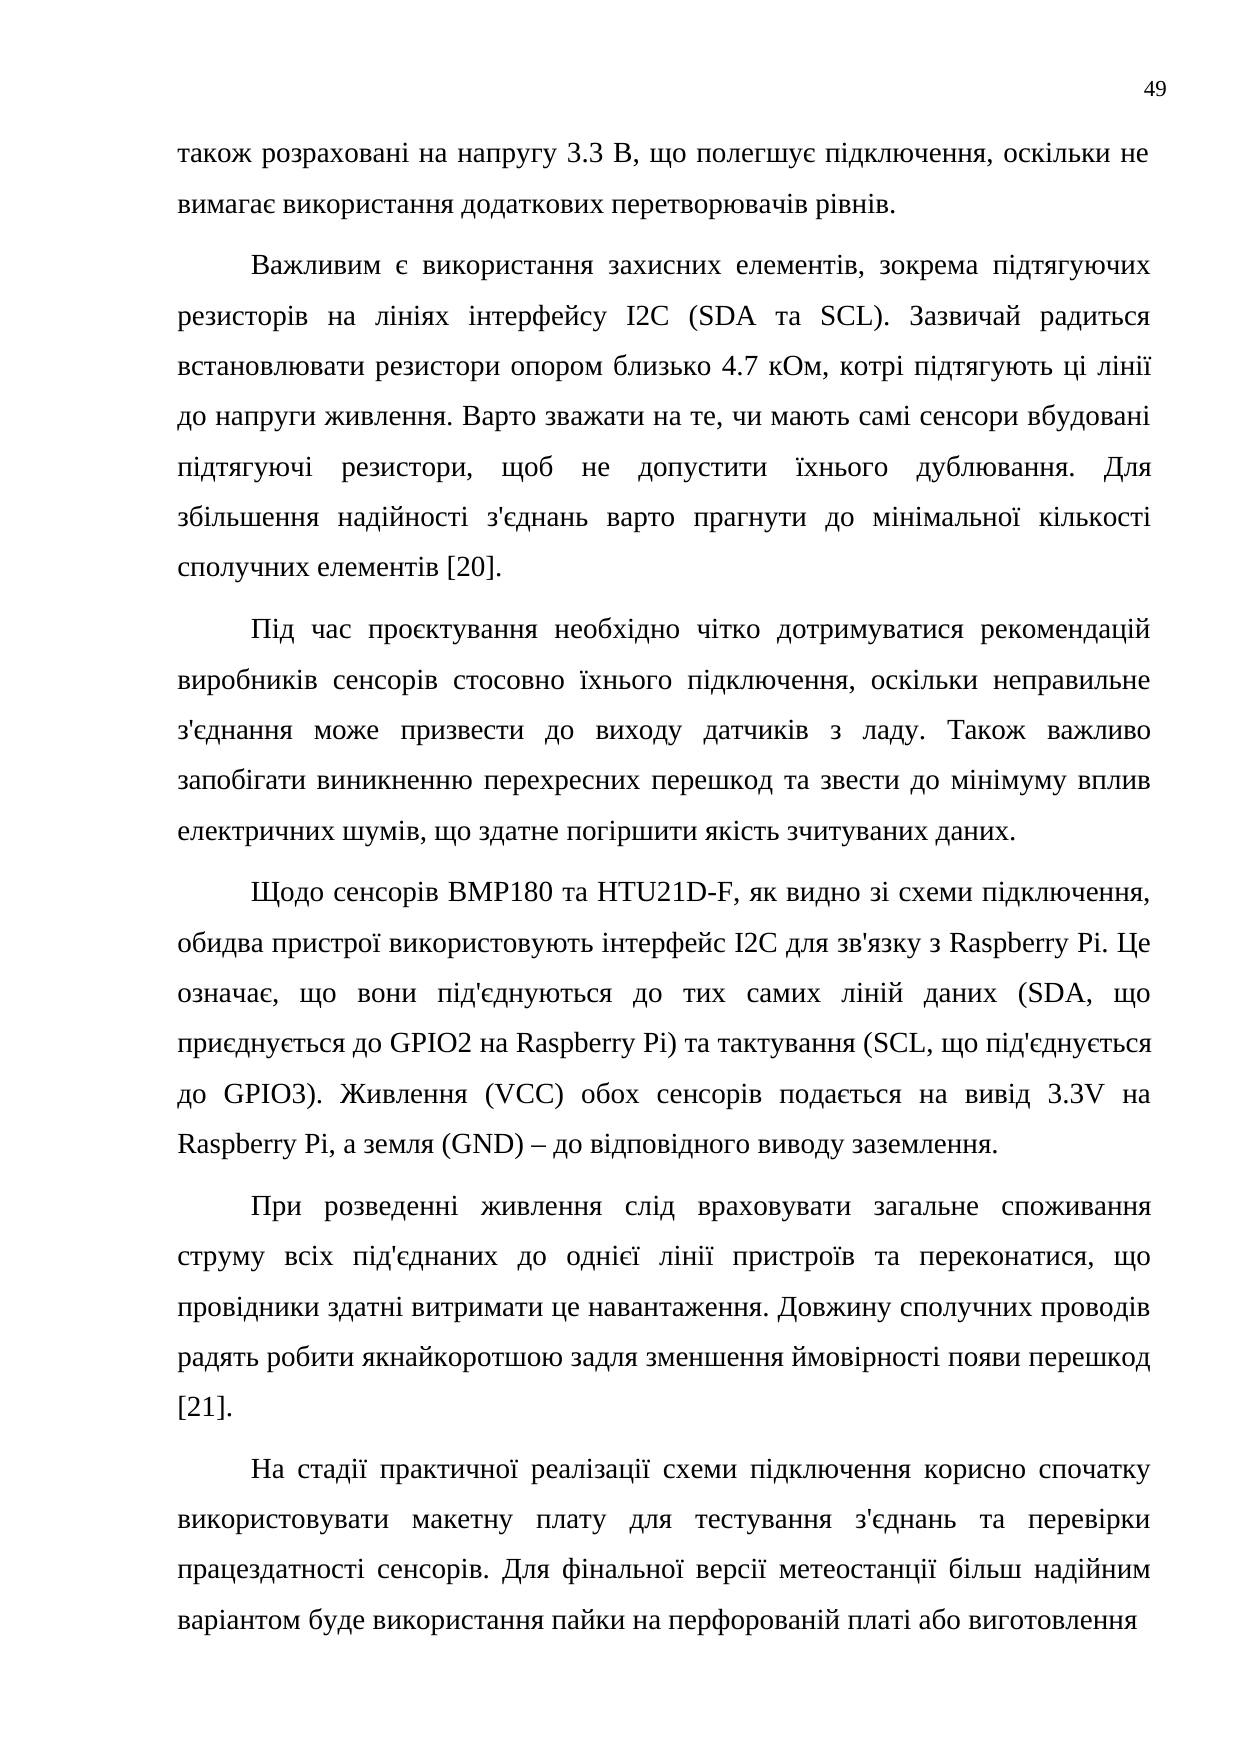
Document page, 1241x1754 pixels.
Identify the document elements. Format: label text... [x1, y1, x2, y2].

text При розведенні живлення слід враховувати загальне споживання струму всіх під'єднаних до однієї лінії пристроїв та переконатися, що провідники здатні витримати це навантаження. Довжину сполучних проводів радять робити якнайкоротшою задля зменшення ймовірності появи перешкод [21]. [177, 1188, 1152, 1423]
text також розраховані на напругу 3.3 В, що полегшує підключення, оскільки не вимагає використання додаткових перетворювачів рівнів. [177, 135, 1151, 219]
text Під час проєктування необхідно чітко дотримуватися рекомендацій виробників сенсорів стосовно їхнього підключення, оскільки неправильне з'єднання може призвести до виходу датчиків з ладу. Також важливо запобігати виникненню перехресних перешкод та звести до мінімуму вплив електричних шумів, що здатне погіршити якість зчитуваних даних. [177, 612, 1151, 846]
text На стадії практичної реалізації схеми підключення корисно спочатку використовувати макетну плату для тестування з'єднань та перевірки працездатності сенсорів. Для фінальної версії метеостанції більш надійним варіантом буде використання пайки на перфорованій платі або виготовлення [177, 1451, 1151, 1636]
text Важливим є використання захисних елементів, зокрема підтягуючих резисторів на лініях інтерфейсу I2C (SDA та SCL). Зазвичай радиться встановлювати резистори опором близько 4.7 кОм, котрі підтягують ці лінії до напруги живлення. Варто зважати на те, чи мають самі сенсори вбудовані підтягуючі резистори, щоб не допустити їхнього дублювання. Для збільшення надійності з'єднань варто прагнути до мінімальної кількості сполучних елементів [20]. [177, 247, 1152, 583]
text Щодо сенсорів BMP180 та HTU21D-F, як видно зі схеми підключення, обидва пристрої використовують інтерфейс I2C для зв'язку з Raspberry Pi. Це означає, що вони під'єднуються до тих самих ліній даних (SDA, що приєднується до GPIO2 на Raspberry Pi) та тактування (SCL, що під'єднується до GPIO3). Живлення (VCC) обох сенсорів подається на вивід 3.3V на Raspberry Pi, а земля (GND) – до відповідного виводу заземлення. [177, 874, 1152, 1160]
